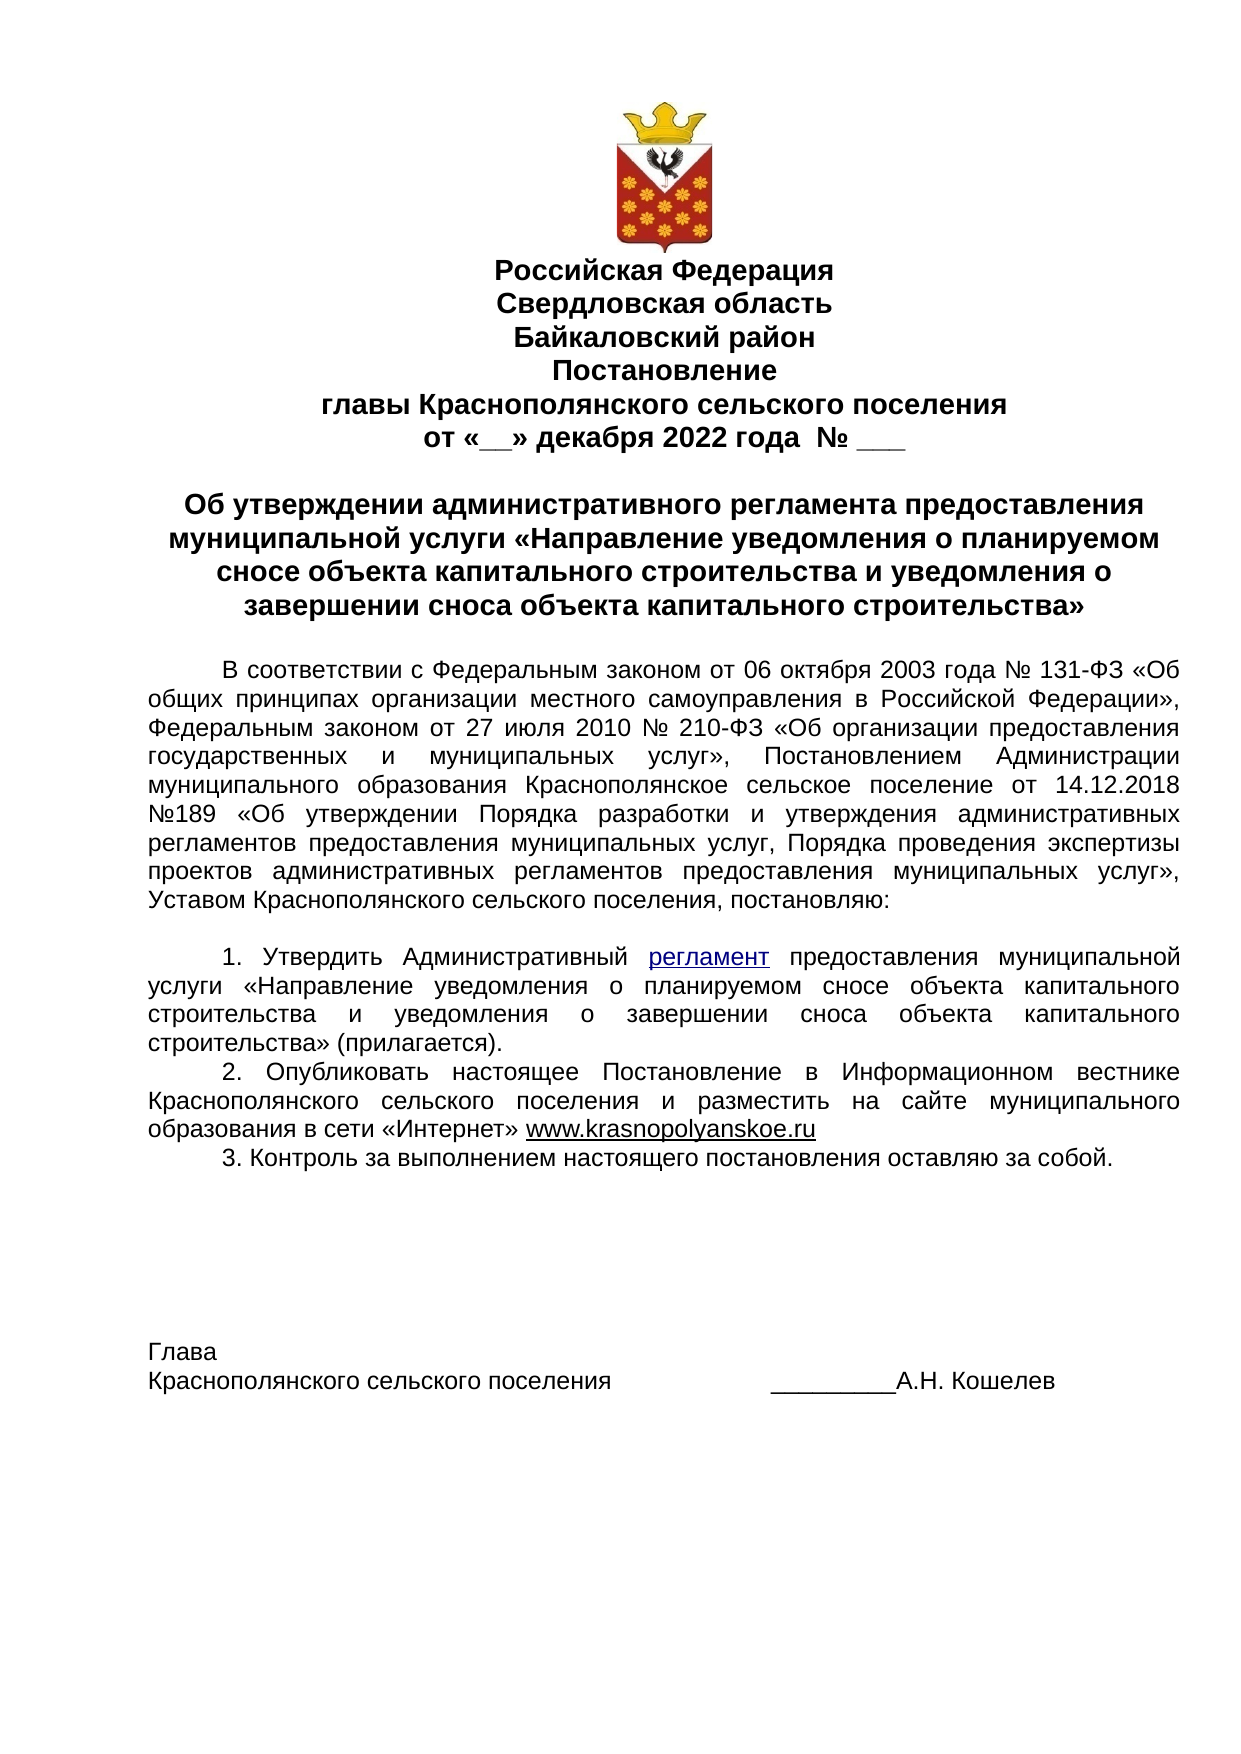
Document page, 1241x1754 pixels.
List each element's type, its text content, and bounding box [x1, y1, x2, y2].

text Постановление [148, 353, 1181, 387]
text Глава [148, 1337, 1181, 1366]
text от «__» декабря 2022 года № ___ [148, 420, 1181, 454]
text главы Краснополянского сельского поселения [148, 387, 1181, 420]
text 3. Контроль за выполнением настоящего постановления оставляю за собой. [148, 1143, 1181, 1172]
text Байкаловский район [148, 320, 1181, 353]
text Свердловская область [148, 286, 1181, 320]
text Об утверждении административного регламента предоставления муниципальной услуги «Направление уведомления о планируемом сносе объекта капитального строительства и уведомления о завершении сноса объекта капитального строительства» [148, 487, 1181, 622]
text Краснополянского сельского поселения _________А.Н. Кошелев [148, 1366, 1181, 1395]
text 1. Утвердить Административный регламент предоставления муниципальной услуги «Направление уведомления о планируемом сносе объекта капитального строительства и уведомления о завершении сноса объекта капитального строительства» (прилагается). [148, 942, 1181, 1057]
title В соответствии с Федеральным законом от 06 октября 2003 года № 131-ФЗ «Об общих принципах организации местного самоуправления в Российской Федерации», Федеральным законом от 27 июля 2010 № 210-ФЗ «Об организации предоставления государственных и муниципальных услуг», Постановлением Администрации муниципального образования Краснополянское сельское поселение от 14.12.2018 №189 «Об утверждении Порядка разработки и утверждения административных регламентов предоставления муниципальных услуг, Порядка проведения экспертизы проектов административных регламентов предоставления муниципальных услуг», Уставом Краснополянского сельского поселения, постановляю: [148, 655, 1181, 914]
text 2. Опубликовать настоящее Постановление в Информационном вестнике Краснополянского сельского поселения и разместить на сайте муниципального образования в сети «Интернет» www.krasnopolyanskoe.ru [148, 1057, 1181, 1143]
text Российская Федерация [148, 253, 1181, 286]
